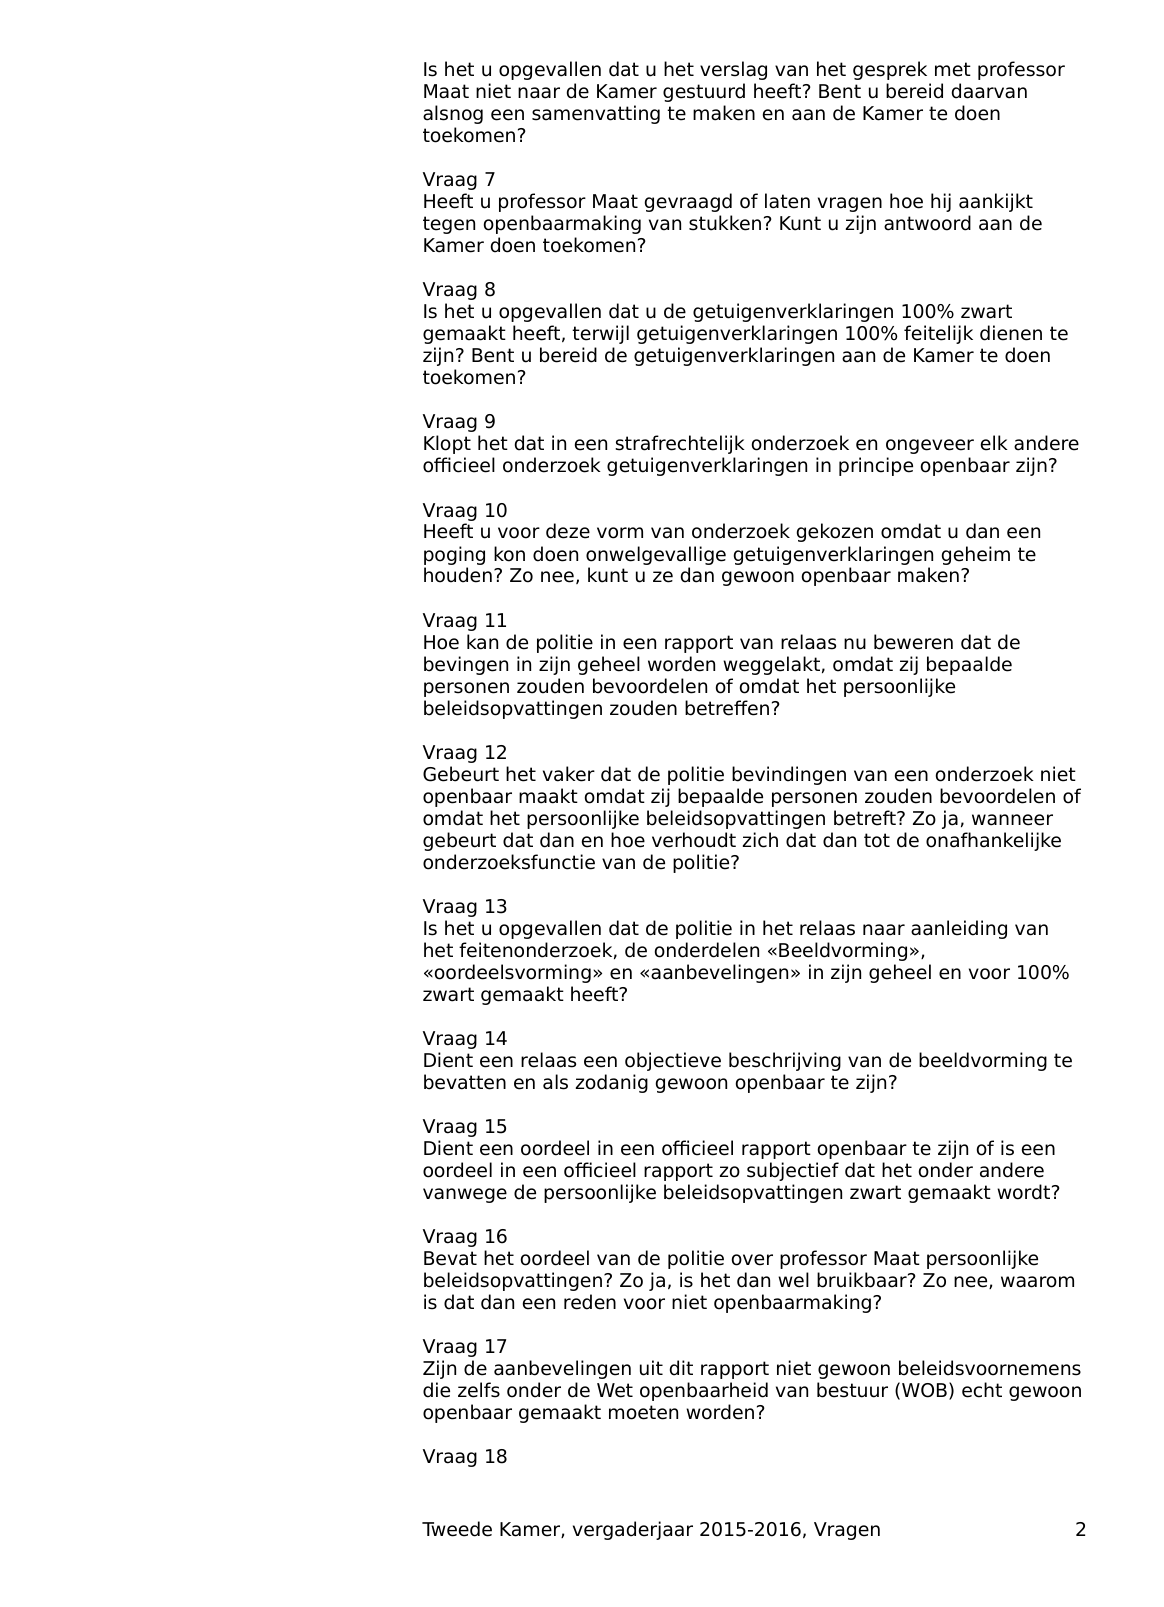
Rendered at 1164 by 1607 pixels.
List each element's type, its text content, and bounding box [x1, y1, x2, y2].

text Vraag 12 [422, 742, 1087, 764]
text Gebeurt het vaker dat de politie bevindingen van een onderzoek niet openbaar maakt omdat zij bepaalde personen zouden bevoordelen of omdat het persoonlijke beleidsopvattingen betreft? Zo ja, wanneer gebeurt dat dan en hoe verhoudt zich dat dan tot de onafhankelijke onderzoeksfunctie van de politie? [422, 764, 1087, 873]
text Heeft u professor Maat gevraagd of laten vragen hoe hij aankijkt tegen openbaarmaking van stukken? Kunt u zijn antwoord aan de Kamer doen toekomen? [422, 191, 1087, 257]
text Vraag 17 [422, 1336, 1087, 1358]
text Dient een relaas een objectieve beschrijving van de beeldvorming te bevatten en als zodanig gewoon openbaar te zijn? [422, 1050, 1087, 1094]
text Is het u opgevallen dat de politie in het relaas naar aanleiding van het feitenonderzoek, de onderdelen «Beeldvorming», «oordeelsvorming» en «aanbevelingen» in zijn geheel en voor 100% zwart gemaakt heeft? [422, 918, 1087, 1006]
text Bevat het oordeel van de politie over professor Maat persoonlijke beleidsopvattingen? Zo ja, is het dan wel bruikbaar? Zo nee, waarom is dat dan een reden voor niet openbaarmaking? [422, 1248, 1087, 1314]
text Hoe kan de politie in een rapport van relaas nu beweren dat de bevingen in zijn geheel worden weggelakt, omdat zij bepaalde personen zouden bevoordelen of omdat het persoonlijke beleidsopvattingen zouden betreffen? [422, 632, 1087, 719]
text Vraag 13 [422, 896, 1087, 918]
text Is het u opgevallen dat u de getuigenverklaringen 100% zwart gemaakt heeft, terwijl getuigenverklaringen 100% feitelijk dienen te zijn? Bent u bereid de getuigenverklaringen aan de Kamer te doen toekomen? [422, 301, 1087, 389]
text Heeft u voor deze vorm van onderzoek gekozen omdat u dan een poging kon doen onwelgevallige getuigenverklaringen geheim te houden? Zo nee, kunt u ze dan gewoon openbaar maken? [422, 521, 1087, 587]
text Vraag 18 [422, 1446, 1087, 1468]
text Is het u opgevallen dat u het verslag van het gesprek met professor Maat niet naar de Kamer gestuurd heeft? Bent u bereid daarvan alsnog een samenvatting te maken en aan de Kamer te doen toekomen? [422, 59, 1087, 147]
text Vraag 8 [422, 279, 1087, 301]
text Vraag 7 [422, 169, 1087, 191]
text Vraag 15 [422, 1116, 1087, 1138]
text Vraag 11 [422, 609, 1087, 632]
text Dient een oordeel in een officieel rapport openbaar te zijn of is een oordeel in een officieel rapport zo subjectief dat het onder andere vanwege de persoonlijke beleidsopvattingen zwart gemaakt wordt? [422, 1138, 1087, 1204]
text Vraag 9 [422, 411, 1087, 433]
text Klopt het dat in een strafrechtelijk onderzoek en ongeveer elk andere officieel onderzoek getuigenverklaringen in principe openbaar zijn? [422, 433, 1087, 477]
text Vraag 10 [422, 499, 1087, 521]
text Zijn de aanbevelingen uit dit rapport niet gewoon beleidsvoornemens die zelfs onder de Wet openbaarheid van bestuur (WOB) echt gewoon openbaar gemaakt moeten worden? [422, 1358, 1087, 1424]
text Vraag 16 [422, 1226, 1087, 1248]
text Vraag 14 [422, 1028, 1087, 1050]
